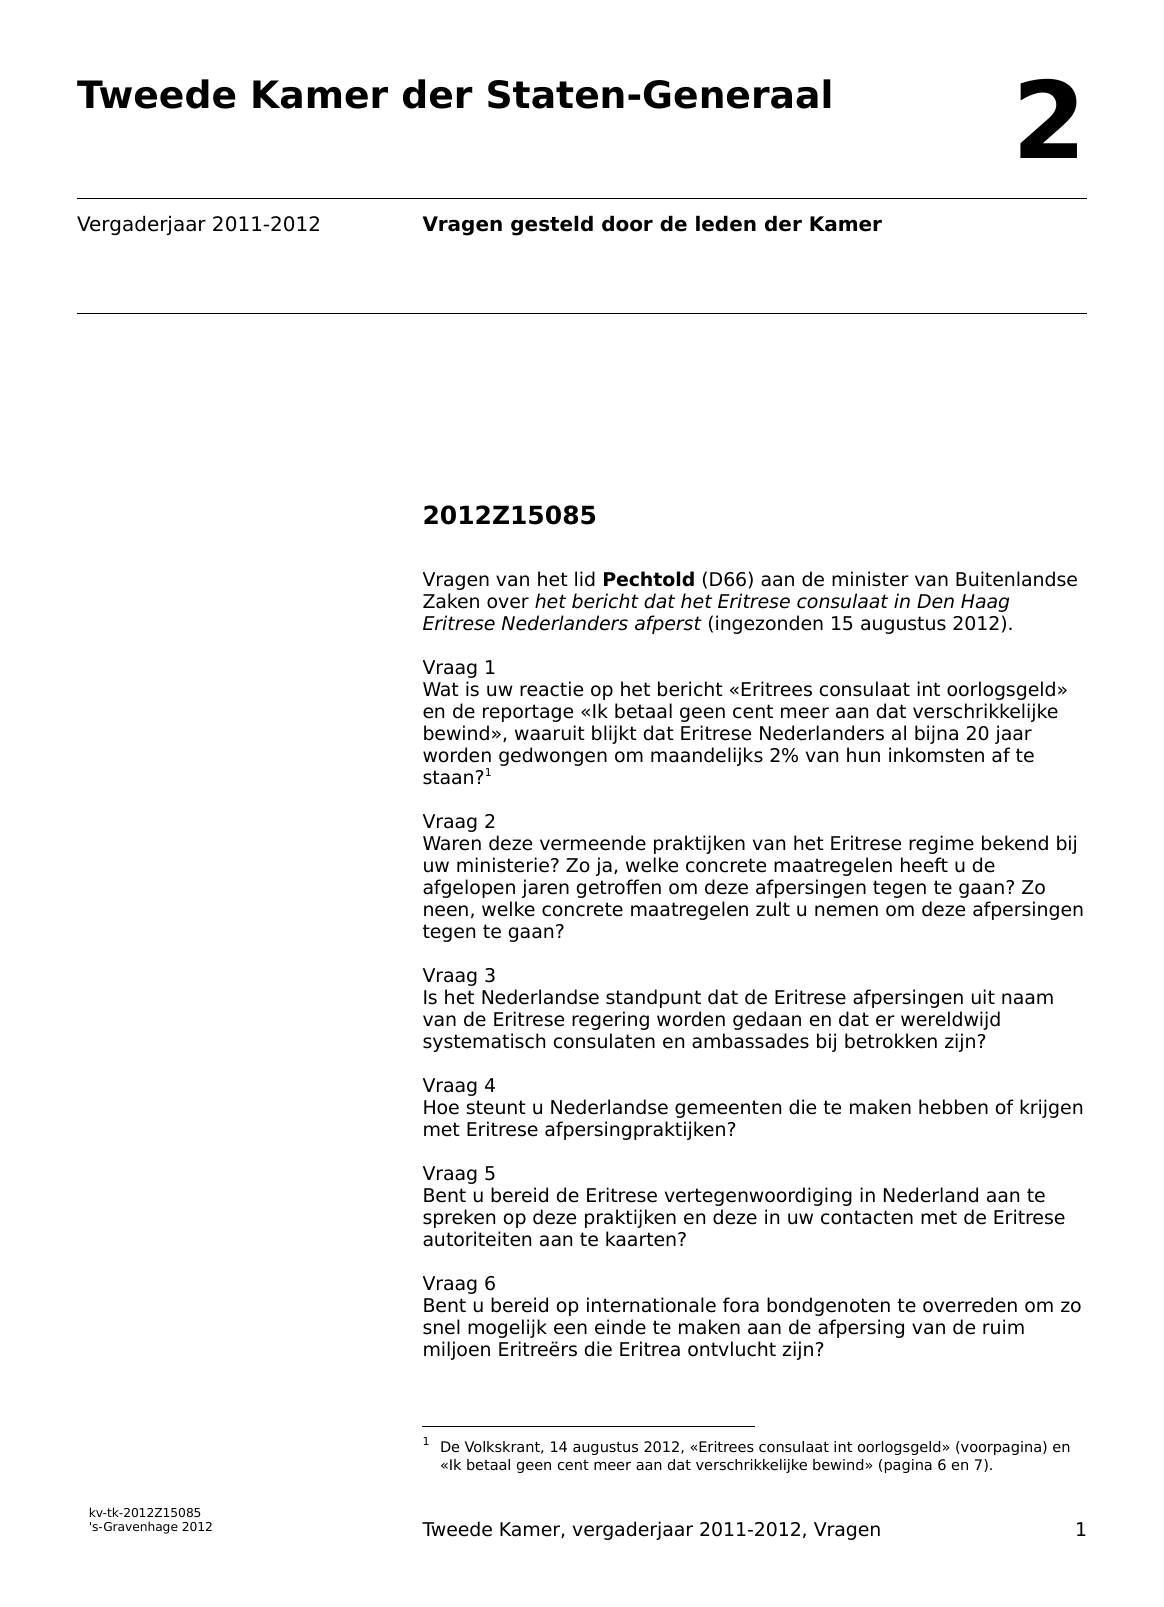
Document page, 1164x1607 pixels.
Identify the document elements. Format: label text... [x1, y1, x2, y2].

table_header Tweede Kamer der Staten-Generaal [77, 59, 886, 198]
text 2012Z15085 [422, 501, 1087, 531]
text 's-Gravenhage 2012 [88, 1520, 323, 1534]
table_header 2 [886, 59, 1087, 198]
text De Volkskrant, 14 augustus 2012, «Eritrees consulaat int oorlogsgeld» (voorpagina) en «Ik betaal geen cent meer aan dat verschrikkelijke bewind» (pagina 6 en 7). [422, 1435, 1087, 1474]
text Vraag 2 [422, 811, 1087, 833]
table_cell Vragen gesteld door de leden der Kamer [422, 199, 1087, 313]
text Bent u bereid de Eritrese vertegenwoordiging in Nederland aan te spreken op deze praktijken en deze in uw contacten met de Eritrese autoriteiten aan te kaarten? [422, 1185, 1087, 1251]
text Vraag 6 [422, 1273, 1087, 1295]
text Wat is uw reactie op het bericht «Eritrees consulaat int oorlogsgeld» en de reportage «Ik betaal geen cent meer aan dat verschrikkelijke bewind», waaruit blijkt dat Eritrese Nederlanders al bijna 20 jaar worden gedwongen om maandelijks 2% van hun inkomsten af te staan? [422, 679, 1087, 789]
text Vraag 5 [422, 1163, 1087, 1185]
text kv-tk-2012Z15085 [88, 1506, 323, 1520]
text Bent u bereid op internationale fora bondgenoten te overreden om zo snel mogelijk een einde te maken aan de afpersing van de ruim miljoen Eritreërs die Eritrea ontvlucht zijn? [422, 1295, 1087, 1361]
text Vraag 4 [422, 1075, 1087, 1097]
text Vraag 3 [422, 965, 1087, 987]
text Waren deze vermeende praktijken van het Eritrese regime bekend bij uw ministerie? Zo ja, welke concrete maatregelen heeft u de afgelopen jaren getroffen om deze afpersingen tegen te gaan? Zo neen, welke concrete maatregelen zult u nemen om deze afpersingen tegen te gaan? [422, 833, 1087, 943]
text Vragen van het lid Pechtold (D66) aan de minister van Buitenlandse Zaken over het bericht dat het Eritrese consulaat in Den Haag Eritrese Nederlanders afperst (ingezonden 15 augustus 2012). [422, 569, 1087, 635]
text Vraag 1 [422, 657, 1087, 679]
text Hoe steunt u Nederlandse gemeenten die te maken hebben of krijgen met Eritrese afpersingpraktijken? [422, 1097, 1087, 1141]
text Is het Nederlandse standpunt dat de Eritrese afpersingen uit naam van de Eritrese regering worden gedaan en dat er wereldwijd systematisch consulaten en ambassades bij betrokken zijn? [422, 987, 1087, 1053]
table_cell Vergaderjaar 2011-2012 [77, 199, 422, 313]
